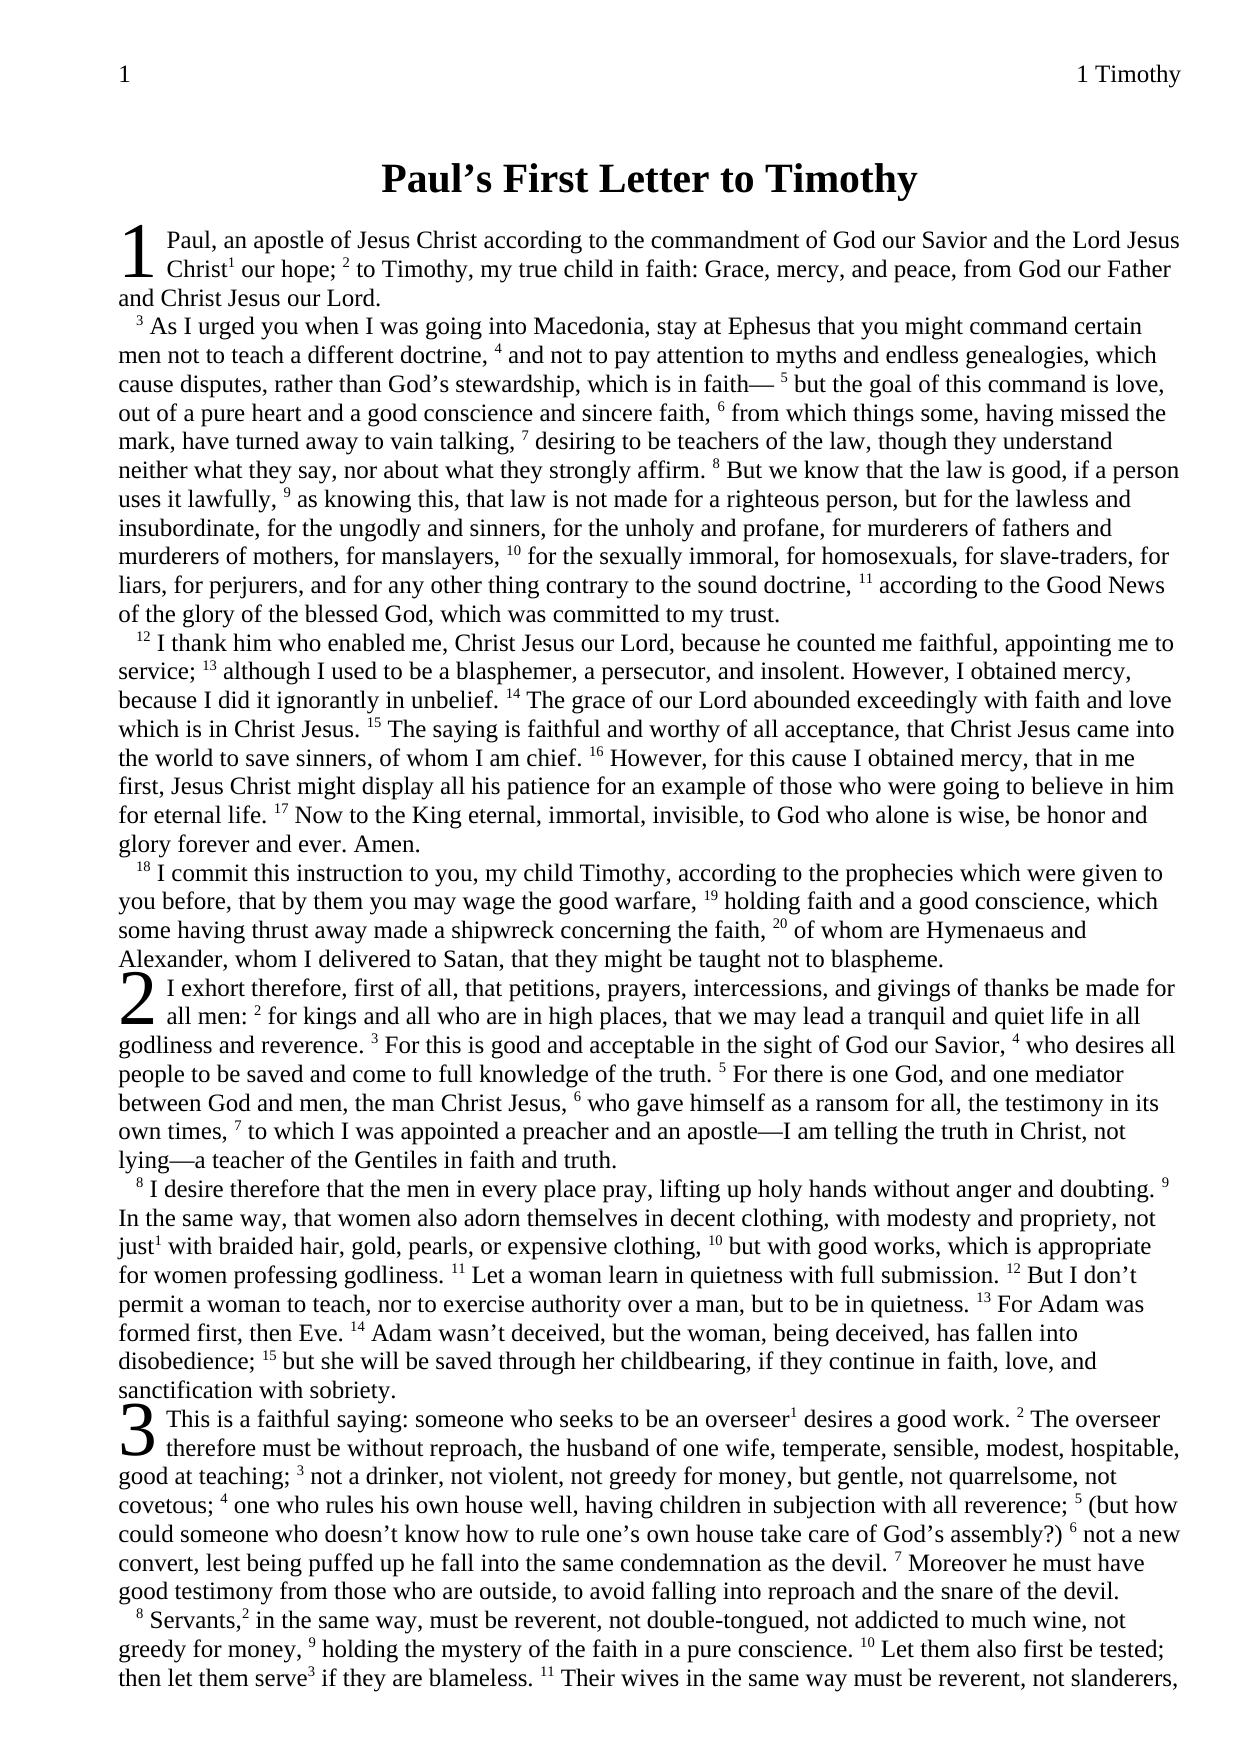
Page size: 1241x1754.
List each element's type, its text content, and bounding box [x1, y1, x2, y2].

text 8 Servants,2 in the same way, must be reverent, not double-tongued, not addicted to much wine, not greedy for money, 9 holding the mystery of the faith in a pure conscience. 10 Let them also first be tested; then let them serve3 if they are blameless. 11 Their wives in the same way must be reverent, not slanderers, [118, 1605, 1181, 1691]
text 3This is a faithful saying: someone who seeks to be an overseer1 desires a good work. 2 The overseer therefore must be without reproach, the husband of one wife, temperate, sensible, modest, hospitable, good at teaching; 3 not a drinker, not violent, not greedy for money, but gentle, not quarrelsome, not covetous; 4 one who rules his own house well, having children in subjection with all reverence; 5 (but how could someone who doesn’t know how to rule one’s own house take care of God’s assembly?) 6 not a new convert, lest being puffed up he fall into the same condemnation as the devil. 7 Moreover he must have good testimony from those who are outside, to avoid falling into reproach and the snare of the devil. [118, 1404, 1181, 1605]
text Paul’s First Letter to Timothy [118, 153, 1181, 201]
text 18 I commit this instruction to you, my child Timothy, according to the prophecies which were given to you before, that by them you may wage the good warfare, 19 holding faith and a good conscience, which some having thrust away made a shipwreck concerning the faith, 20 of whom are Hymenaeus and Alexander, whom I delivered to Satan, that they might be taught not to blaspheme. [118, 858, 1181, 973]
text 8 I desire therefore that the men in every place pray, lifting up holy hands without anger and doubting. 9 In the same way, that women also adorn themselves in decent clothing, with modesty and propriety, not just1 with braided hair, gold, pearls, or expensive clothing, 10 but with good works, which is appropriate for women professing godliness. 11 Let a woman learn in quietness with full submission. 12 But I don’t permit a woman to teach, nor to exercise authority over a man, but to be in quietness. 13 For Adam was formed first, then Eve. 14 Adam wasn’t deceived, but the woman, being deceived, has fallen into disobedience; 15 but she will be saved through her childbearing, if they continue in faith, love, and sanctification with sobriety. [118, 1174, 1181, 1404]
text 1Paul, an apostle of Jesus Christ according to the commandment of God our Savior and the Lord Jesus Christ1 our hope; 2 to Timothy, my true child in faith: Grace, mercy, and peace, from God our Father and Christ Jesus our Lord. [118, 225, 1181, 311]
text 2I exhort therefore, first of all, that petitions, prayers, intercessions, and givings of thanks be made for all men: 2 for kings and all who are in high places, that we may lead a tranquil and quiet life in all godliness and reverence. 3 For this is good and acceptable in the sight of God our Savior, 4 who desires all people to be saved and come to full knowledge of the truth. 5 For there is one God, and one mediator between God and men, the man Christ Jesus, 6 who gave himself as a ransom for all, the testimony in its own times, 7 to which I was appointed a preacher and an apostle—I am telling the truth in Christ, not lying—a teacher of the Gentiles in faith and truth. [118, 973, 1181, 1174]
text 3 As I urged you when I was going into Macedonia, stay at Ephesus that you might command certain men not to teach a different doctrine, 4 and not to pay attention to myths and endless genealogies, which cause disputes, rather than God’s stewardship, which is in faith— 5 but the goal of this command is love, out of a pure heart and a good conscience and sincere faith, 6 from which things some, having missed the mark, have turned away to vain talking, 7 desiring to be teachers of the law, though they understand neither what they say, nor about what they strongly affirm. 8 But we know that the law is good, if a person uses it lawfully, 9 as knowing this, that law is not made for a righteous person, but for the lawless and insubordinate, for the ungodly and sinners, for the unholy and profane, for murderers of fathers and murderers of mothers, for manslayers, 10 for the sexually immoral, for homosexuals, for slave-traders, for liars, for perjurers, and for any other thing contrary to the sound doctrine, 11 according to the Good News of the glory of the blessed God, which was committed to my trust. [118, 311, 1181, 628]
text 12 I thank him who enabled me, Christ Jesus our Lord, because he counted me faithful, appointing me to service; 13 although I used to be a blasphemer, a persecutor, and insolent. However, I obtained mercy, because I did it ignorantly in unbelief. 14 The grace of our Lord abounded exceedingly with faith and love which is in Christ Jesus. 15 The saying is faithful and worthy of all acceptance, that Christ Jesus came into the world to save sinners, of whom I am chief. 16 However, for this cause I obtained mercy, that in me first, Jesus Christ might display all his patience for an example of those who were going to believe in him for eternal life. 17 Now to the King eternal, immortal, invisible, to God who alone is wise, be honor and glory forever and ever. Amen. [118, 628, 1181, 858]
